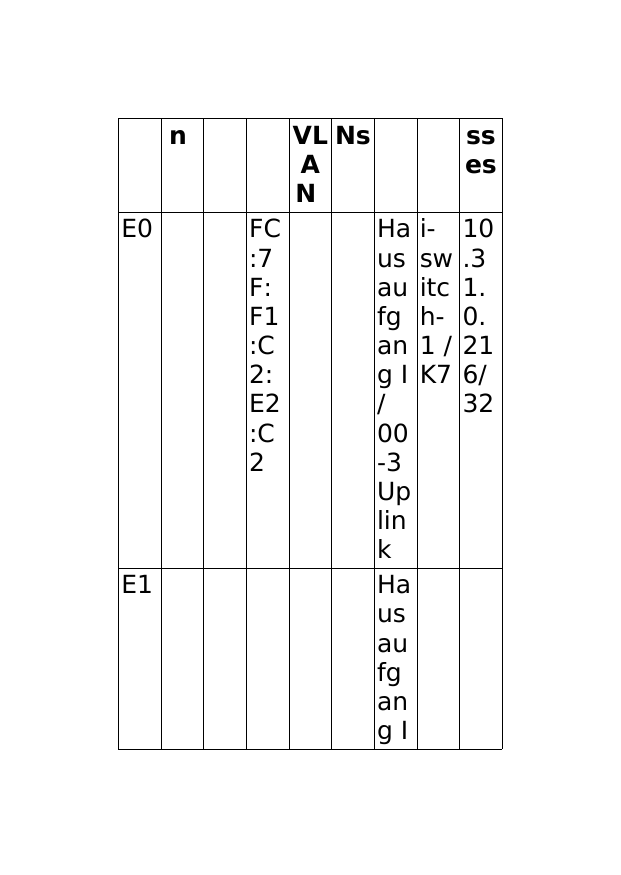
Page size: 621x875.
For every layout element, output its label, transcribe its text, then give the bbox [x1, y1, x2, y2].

table_cell [460, 569, 502, 748]
table_cell Hausaufgang I [375, 569, 417, 748]
table_cell [247, 569, 289, 748]
table_cell [290, 213, 331, 567]
table_cell [204, 213, 246, 567]
table_header Ns [332, 119, 374, 212]
table_header VLAN [290, 119, 331, 212]
table_cell i-switch-1 / K7 [418, 213, 459, 567]
table_cell [290, 569, 331, 748]
table_cell [332, 213, 374, 567]
table_cell E1 [119, 569, 161, 748]
table_header [204, 119, 246, 212]
table_header [119, 119, 161, 212]
table_cell FC:7F:F1:C2:E2:C2 [247, 213, 289, 567]
table_cell E0 [119, 213, 161, 567]
table_cell [418, 569, 459, 748]
table_cell [204, 569, 246, 748]
table_header n [162, 119, 203, 212]
table_cell [332, 569, 374, 748]
table_cell Hausaufgang I / 00-3 Uplink [375, 213, 417, 567]
table_cell 10.31.0.216/32 [460, 213, 502, 567]
table_header [418, 119, 459, 212]
table_header [247, 119, 289, 212]
table_cell [162, 213, 203, 567]
table_header [375, 119, 417, 212]
table_header sses [460, 119, 502, 212]
table_cell [162, 569, 203, 748]
